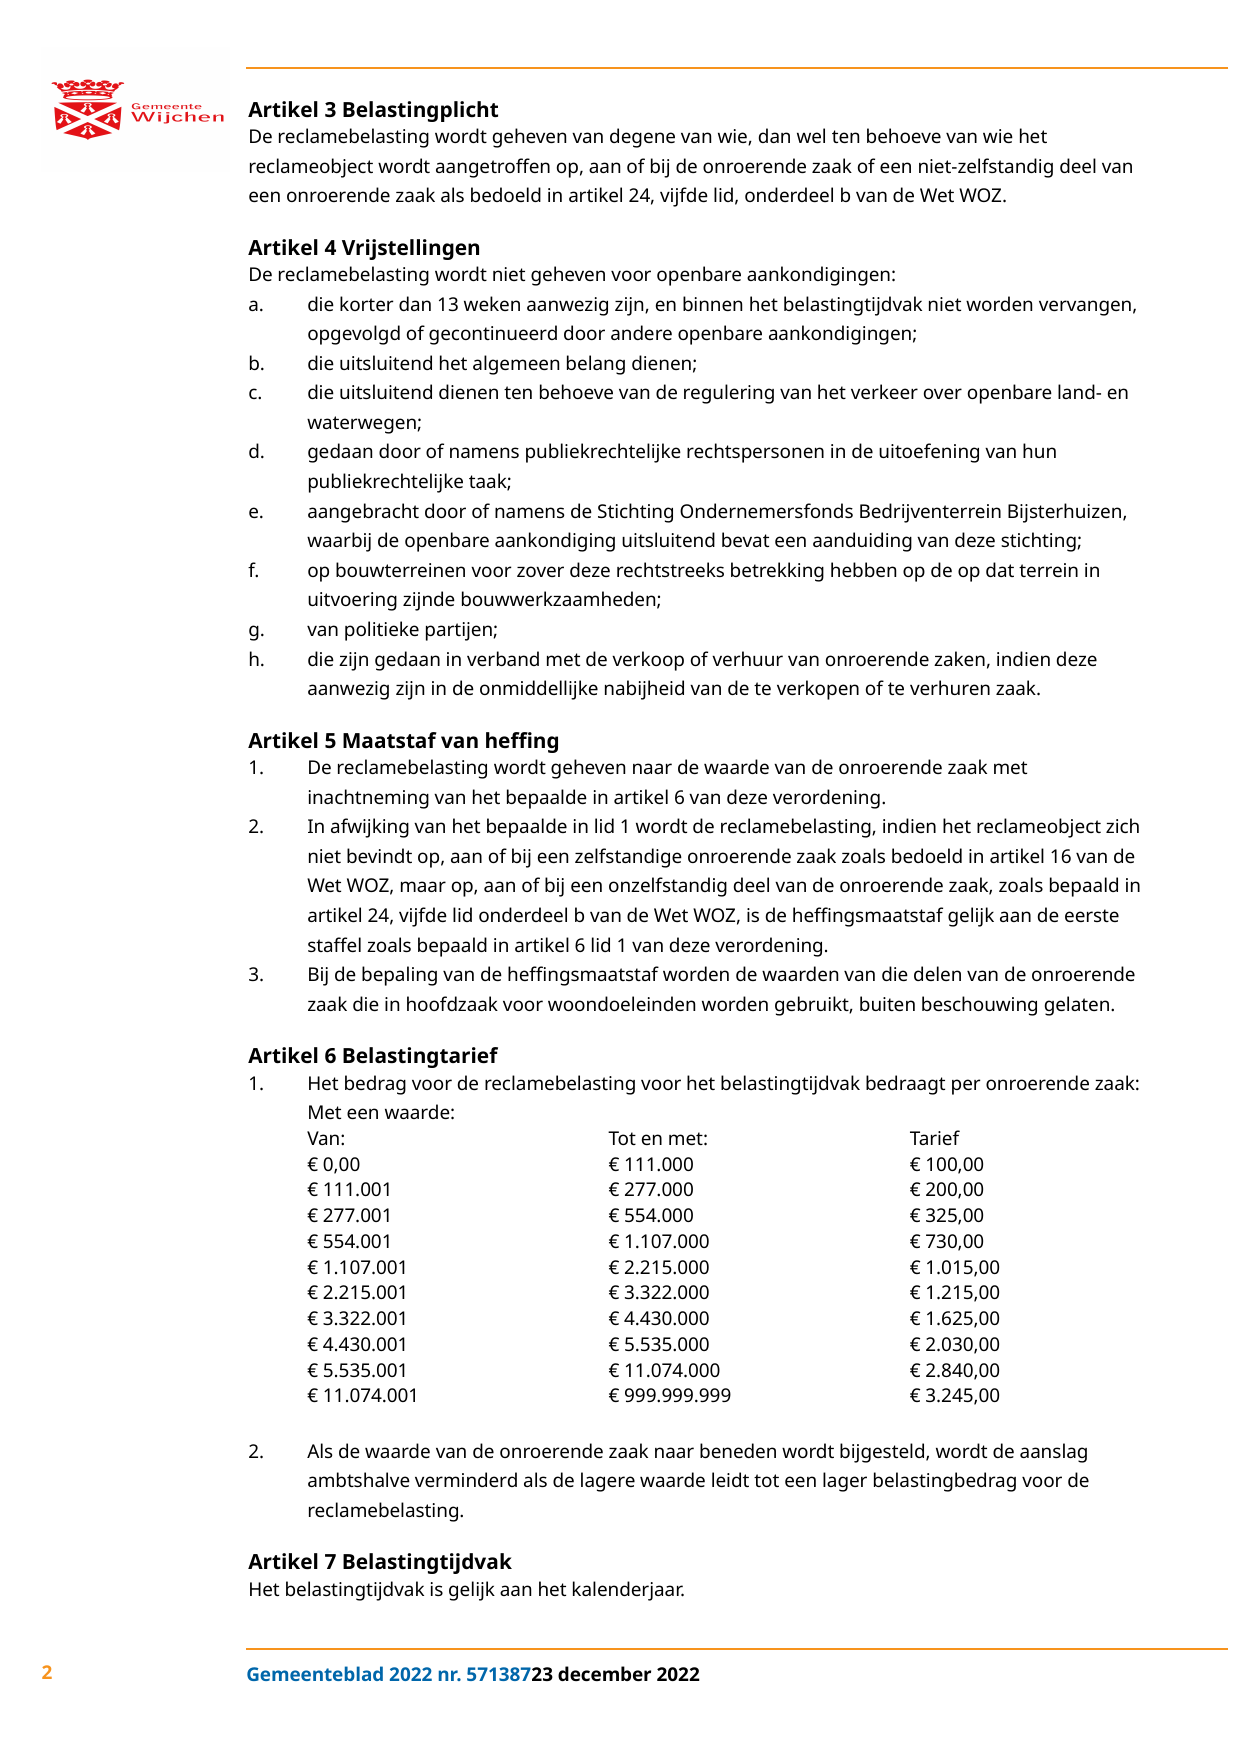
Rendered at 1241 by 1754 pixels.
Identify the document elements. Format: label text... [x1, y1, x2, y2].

list De reclamebelasting wordt geheven naar de waarde van de onroerende zaak met inachtneming van het bepaalde in artikel 6 van deze verordening. [248, 754, 1152, 809]
list Het bedrag voor de reclamebelasting voor het belastingtijdvak bedraagt per onroerende zaak: [248, 1070, 1152, 1096]
table_cell € 111.001 [307, 1177, 608, 1202]
table_cell € 4.430.001 [307, 1331, 608, 1357]
table_cell € 554.000 [608, 1203, 909, 1228]
table_cell Van: [307, 1125, 608, 1151]
table_cell € 3.322.001 [307, 1305, 608, 1331]
table_cell € 0,00 [307, 1151, 608, 1177]
table_cell € 111.000 [608, 1151, 909, 1177]
list gedaan door of namens publiekrechtelijke rechtspersonen in de uitoefening van hun publiekrechtelijke taak; [248, 439, 1152, 494]
table_cell € 11.074.001 [307, 1383, 608, 1408]
table_cell € 5.535.000 [608, 1331, 909, 1357]
picture [41, 47, 231, 172]
list die uitsluitend het algemeen belang dienen; [248, 350, 1152, 376]
list Bij de bepaling van de heffingsmaatstaf worden de waarden van die delen van de onroerende zaak die in hoofdzaak voor woondoeleinden worden gebruikt, buiten beschouwing gelaten. [248, 961, 1152, 1017]
table_cell € 1.215,00 [910, 1280, 1211, 1305]
table_cell € 277.000 [608, 1177, 909, 1202]
list In afwijking van het bepaalde in lid 1 wordt de reclamebelasting, indien het reclameobject zich niet bevindt op, aan of bij een zelfstandige onroerende zaak zoals bedoeld in artikel 16 van de Wet WOZ, maar op, aan of bij een onzelfstandig deel van de onroerende zaak, zoals bepaald in artikel 24, vijfde lid onderdeel b van de Wet WOZ, is de heffingsmaatstaf gelijk aan de eerste staffel zoals bepaald in artikel 6 lid 1 van deze verordening. [248, 813, 1152, 957]
table_cell Tot en met: [608, 1125, 909, 1151]
list Als de waarde van de onroerende zaak naar beneden wordt bijgesteld, wordt de aanslag ambtshalve verminderd als de lagere waarde leidt tot een lager belastingbedrag voor de reclamebelasting. [248, 1438, 1152, 1523]
table_cell € 200,00 [910, 1177, 1211, 1202]
list aangebracht door of namens de Stichting Ondernemersfonds Bedrijventerrein Bijsterhuizen, waarbij de openbare aankondiging uitsluitend bevat een aanduiding van deze stichting; [248, 498, 1152, 553]
table_cell € 2.215.000 [608, 1254, 909, 1279]
table_cell € 2.030,00 [910, 1331, 1211, 1357]
text Artikel 7 Belastingtijdvak [248, 1547, 1152, 1576]
table_header Met een waarde: [307, 1100, 909, 1125]
list die uitsluitend dienen ten behoeve van de regulering van het verkeer over openbare land- en waterwegen; [248, 379, 1152, 435]
table_header [910, 1100, 1211, 1125]
table_cell € 1.107.000 [608, 1228, 909, 1254]
list van politieke partijen; [248, 616, 1152, 642]
list die zijn gedaan in verband met de verkoop of verhuur van onroerende zaken, indien deze aanwezig zijn in de onmiddellijke nabijheid van de te verkopen of te verhuren zaak. [248, 646, 1152, 701]
table_cell € 1.625,00 [910, 1305, 1211, 1331]
table_cell € 730,00 [910, 1228, 1211, 1254]
table_cell € 554.001 [307, 1228, 608, 1254]
table_cell € 11.074.000 [608, 1357, 909, 1382]
table_cell € 2.215.001 [307, 1280, 608, 1305]
text Het belastingtijdvak is gelijk aan het kalenderjaar. [248, 1576, 1152, 1602]
text Artikel 4 Vrijstellingen [248, 233, 1152, 261]
table_cell € 1.015,00 [910, 1254, 1211, 1279]
table_cell Tarief [910, 1125, 1211, 1151]
table_cell € 325,00 [910, 1203, 1211, 1228]
text De reclamebelasting wordt niet geheven voor openbare aankondigingen: [248, 261, 1152, 287]
table_cell € 277.001 [307, 1203, 608, 1228]
table_cell € 3.322.000 [608, 1280, 909, 1305]
list op bouwterreinen voor zover deze rechtstreeks betrekking hebben op de op dat terrein in uitvoering zijnde bouwwerkzaamheden; [248, 557, 1152, 612]
text Artikel 5 Maatstaf van heffing [248, 726, 1152, 754]
text De reclamebelasting wordt geheven van degene van wie, dan wel ten behoeve van wie het reclameobject wordt aangetroffen op, aan of bij de onroerende zaak of een niet-zelfstandig deel van een onroerende zaak als bedoeld in artikel 24, vijfde lid, onderdeel b van de Wet WOZ. [248, 123, 1152, 208]
table_cell € 5.535.001 [307, 1357, 608, 1382]
table_cell € 100,00 [910, 1151, 1211, 1177]
list die korter dan 13 weken aanwezig zijn, en binnen het belastingtijdvak niet worden vervangen, opgevolgd of gecontinueerd door andere openbare aankondigingen; [248, 291, 1152, 346]
table_cell € 4.430.000 [608, 1305, 909, 1331]
table_cell € 2.840,00 [910, 1357, 1211, 1382]
table_cell € 999.999.999 [608, 1383, 909, 1408]
text Artikel 6 Belastingtarief [248, 1041, 1152, 1070]
table_cell € 3.245,00 [910, 1383, 1211, 1408]
table_cell € 1.107.001 [307, 1254, 608, 1279]
text Artikel 3 Belastingplicht [248, 95, 1152, 123]
